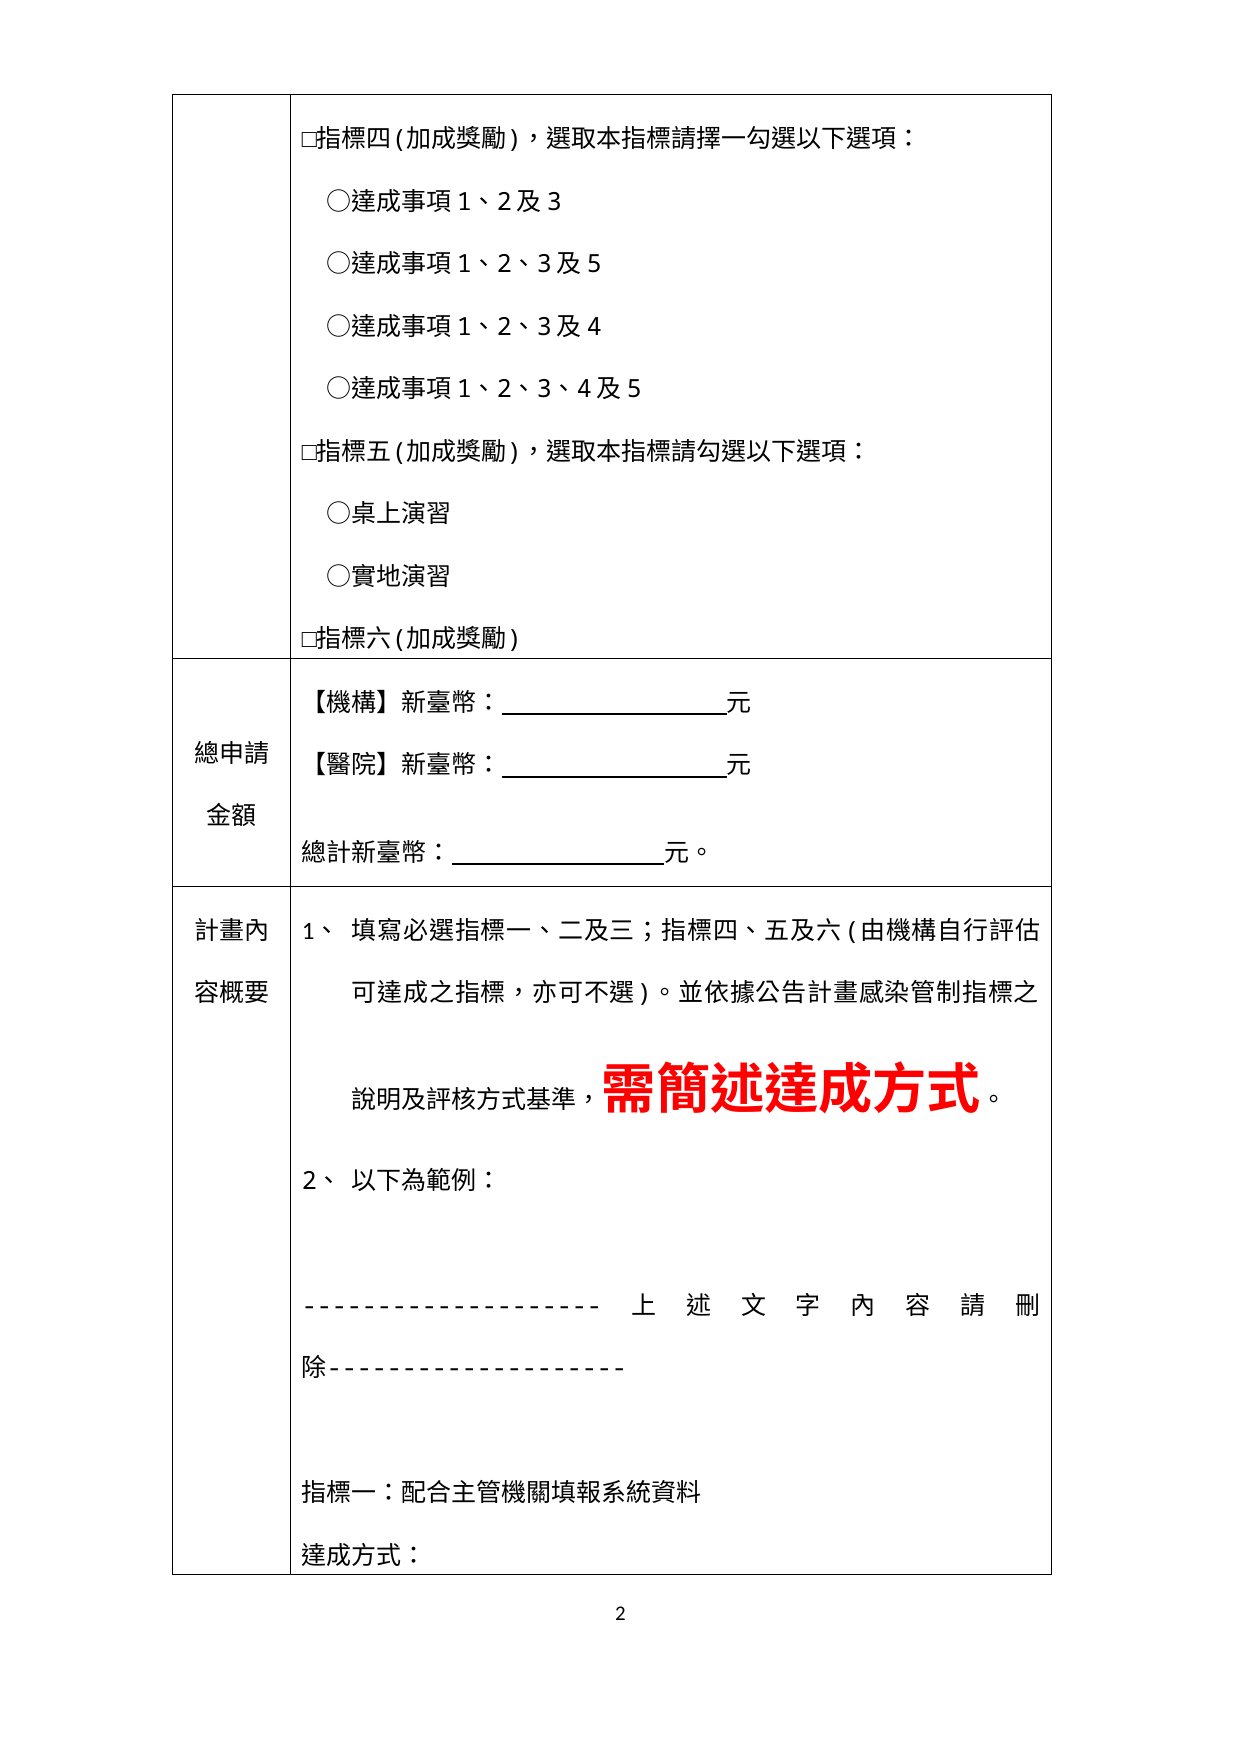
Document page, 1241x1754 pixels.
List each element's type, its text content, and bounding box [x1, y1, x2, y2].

table_cell 總申請金額 [173, 659, 290, 886]
table_cell 【機構】新臺幣： 元 【醫院】新臺幣： 元 總計新臺幣： 元。 [291, 659, 1051, 886]
table_cell [173, 95, 290, 658]
table_cell □指標四(加成獎勵)，選取本指標請擇一勾選以下選項： ○達成事項1、2及3 ○達成事項1、2、3及5 ○達成事項1、2、3及4 ○達成事項1、2、3、4及5 □指標五(加成獎勵)，選取本指標請勾選以下選項： ○桌上演習 ○實地演習 □指標六(加成獎勵) [291, 95, 1051, 658]
table_cell 計畫內容概要 [173, 887, 290, 1574]
table_cell 填寫必選指標一、二及三；指標四、五及六(由機構自行評估可達成之指標，亦可不選)。並依據公告計畫感染管制指標之說明及評核方式基準，需簡述達成方式。 以下為範例： --------------------上述文字內容請刪除-------------------- 指標一：配合主管機關填報系統資料 達成方式： 於「長照機構暨長照人員管理資訊系統」或「全國身心障礙福利資訊整合平台」建置住宿機構基本資料、住民名冊、服務人員(含感染管制專責人員)名冊。 感染管制專責人員資格符合「長期照護矯正機關（構）與場所執行感染管制措施及查核辦法」第4條第2項之規定，為機構護理人員○○○。 每月5日前更新系統住宿機構相關資訊，以達資料正確性；住民入住○日內登打住民資料、人員異動○日內更新人員資料、資料正確性之檢核機制、資料更新頻率、負責更新資料人員…等。 指標二：感染管制專責人員設置及執行情形 達成方式： 感染管制專責人員：依「長期照顧矯正機關(構)與場所執行感染管制措施及查核辦法」規定設置之人員，為機構護理人員○○○。 感染管制專責人員須規劃及執行住宿機構內感染管制相關業務，如：服務對象及工作人員健康管理及追蹤、服務對象及工作人員疫苗接種、工作人員感染管制教育訓練、環境清潔及病媒防治、住宿機構內洗手設施及進行手部衛生稽核、衛材及器械之清潔消毒或滅菌及管理、防護裝備物資、隔離空間之使用、照護人員穿脫個人防護裝備之正確性、侵入性照護技術之正確性、感染事件分析、群聚感染事件處理及紀錄等。 由感染管制專責人員參考範例格式訂定114年度感染管制年度計畫。 114度起除完成上述應達成項目外，每年參考範例格式完成撰寫感染管制年終成果報告。 指標三：住宿機構工作人員感染管制教育訓練 達成方式： 1. 2. 3. [291, 887, 1051, 1574]
